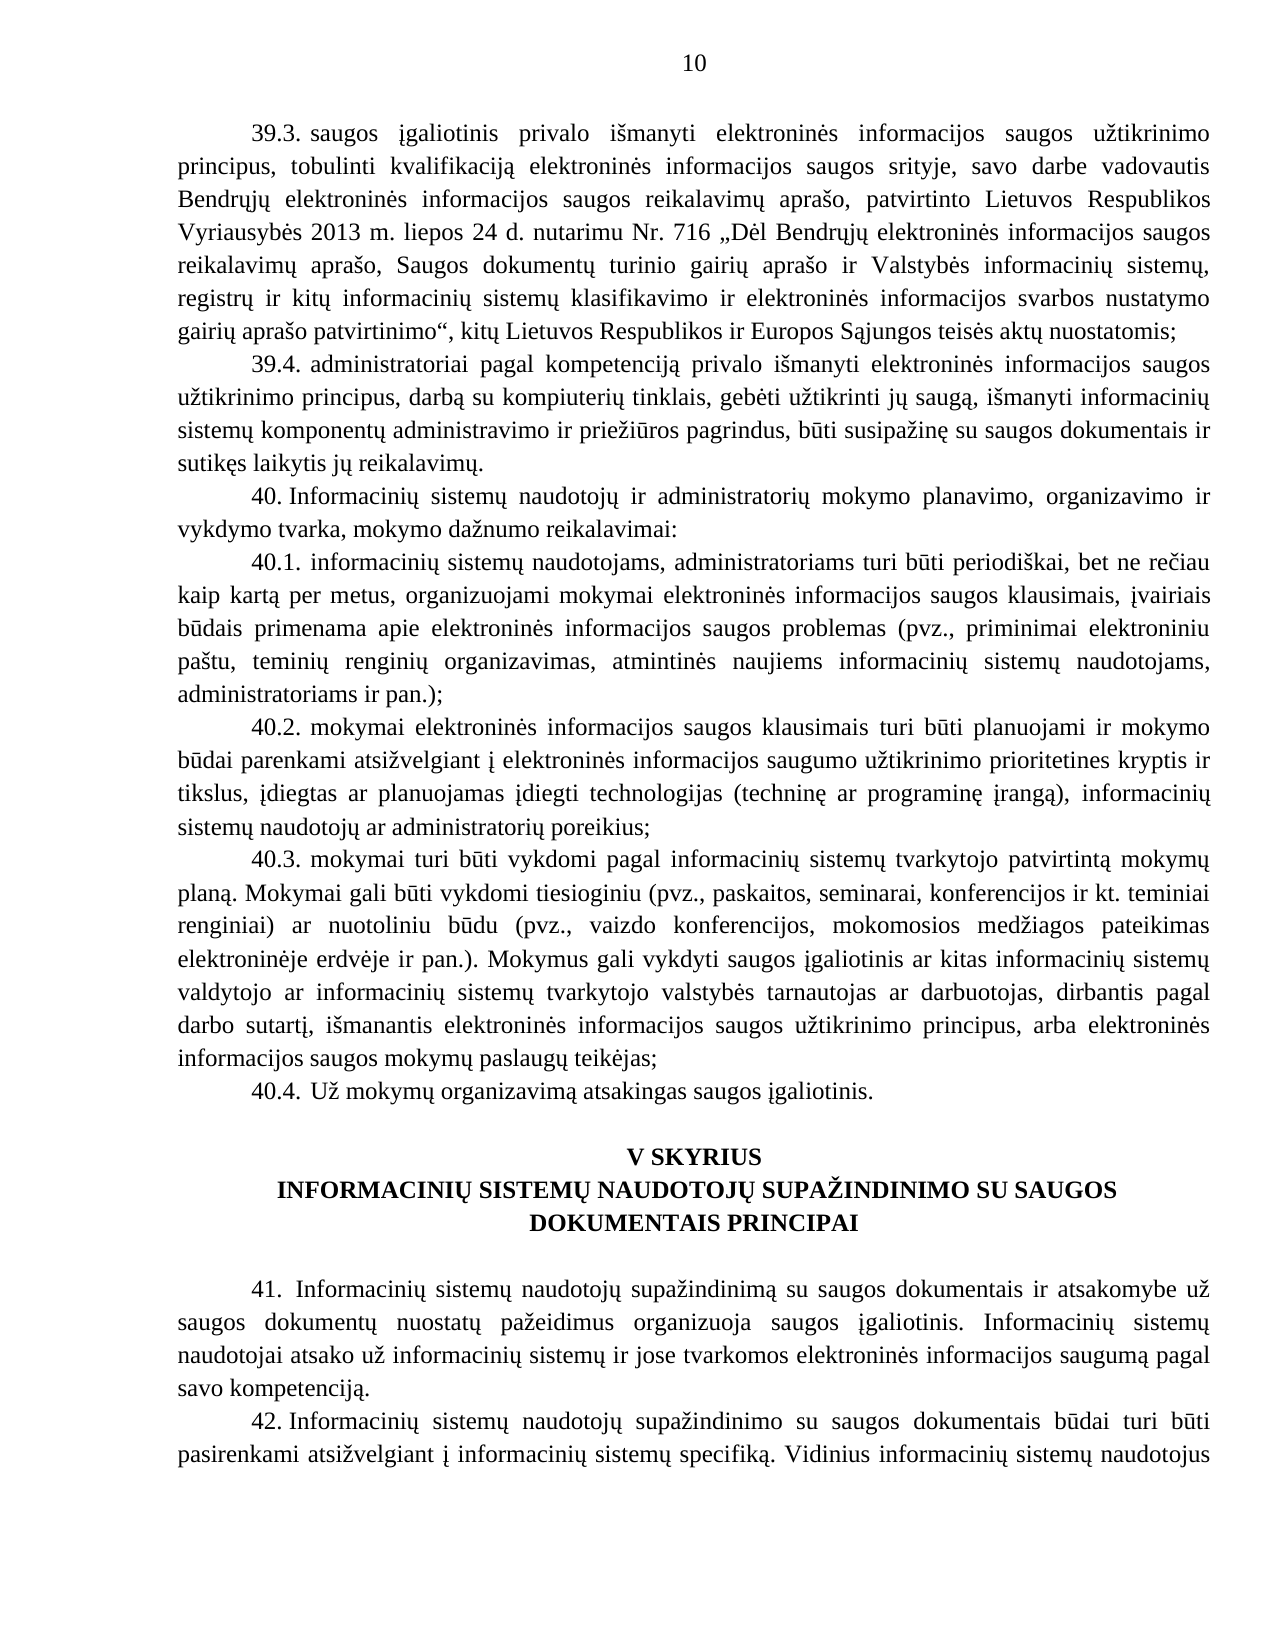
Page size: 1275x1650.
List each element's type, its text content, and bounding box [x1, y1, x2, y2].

text 40.4. Už mokymų organizavimą atsakingas saugos įgaliotinis. [177, 1076, 1211, 1104]
text 40.1. informacinių sistemų naudotojams, administratoriams turi būti periodiškai, bet ne rečiau kaip kartą per metus, organizuojami mokymai elektroninės informacijos saugos klausimais, įvairiais būdais primenama apie elektroninės informacijos saugos problemas (pvz., priminimai elektroniniu paštu, teminių renginių organizavimas, atmintinės naujiems informacinių sistemų naudotojams, administratoriams ir pan.); [177, 547, 1211, 708]
text 41. Informacinių sistemų naudotojų supažindinimą su saugos dokumentais ir atsakomybe už saugos dokumentų nuostatų pažeidimus organizuoja saugos įgaliotinis. Informacinių sistemų naudotojai atsako už informacinių sistemų ir jose tvarkomos elektroninės informacijos saugumą pagal savo kompetenciją. [177, 1274, 1211, 1402]
text 42. Informacinių sistemų naudotojų supažindinimo su saugos dokumentais būdai turi būti pasirenkami atsižvelgiant į informacinių sistemų specifiką. Vidinius informacinių sistemų naudotojus [177, 1406, 1211, 1468]
text 40. Informacinių sistemų naudotojų ir administratorių mokymo planavimo, organizavimo ir vykdymo tvarka, mokymo dažnumo reikalavimai: [177, 481, 1211, 543]
text 39.4. administratoriai pagal kompetenciją privalo išmanyti elektroninės informacijos saugos užtikrinimo principus, darbą su kompiuterių tinklais, gebėti užtikrinti jų saugą, išmanyti informacinių sistemų komponentų administravimo ir priežiūros pagrindus, būti susipažinę su saugos dokumentais ir sutikęs laikytis jų reikalavimų. [177, 349, 1211, 477]
text 39.3. saugos įgaliotinis privalo išmanyti elektroninės informacijos saugos užtikrinimo principus, tobulinti kvalifikaciją elektroninės informacijos saugos srityje, savo darbe vadovautis Bendrųjų elektroninės informacijos saugos reikalavimų aprašo, patvirtinto Lietuvos Respublikos Vyriausybės 2013 m. liepos 24 d. nutarimu Nr. 716 „Dėl Bendrųjų elektroninės informacijos saugos reikalavimų aprašo, Saugos dokumentų turinio gairių aprašo ir Valstybės informacinių sistemų, registrų ir kitų informacinių sistemų klasifikavimo ir elektroninės informacijos svarbos nustatymo gairių aprašo patvirtinimo“, kitų Lietuvos Respublikos ir Europos Sąjungos teisės aktų nuostatomis; [177, 118, 1211, 345]
text 40.3. mokymai turi būti vykdomi pagal informacinių sistemų tvarkytojo patvirtintą mokymų planą. Mokymai gali būti vykdomi tiesioginiu (pvz., paskaitos, seminarai, konferencijos ir kt. teminiai renginiai) ar nuotoliniu būdu (pvz., vaizdo konferencijos, mokomosios medžiagos pateikimas elektroninėje erdvėje ir pan.). Mokymus gali vykdyti saugos įgaliotinis ar kitas informacinių sistemų valdytojo ar informacinių sistemų tvarkytojo valstybės tarnautojas ar darbuotojas, dirbantis pagal darbo sutartį, išmanantis elektroninės informacijos saugos užtikrinimo principus, arba elektroninės informacijos saugos mokymų paslaugų teikėjas; [177, 844, 1211, 1071]
text INFORMACINIŲ SISTEMŲ NAUDOTOJŲ SUPAŽINDINIMO SU SAUGOS DOKUMENTAIS PRINCIPAI [177, 1175, 1211, 1237]
text 40.2. mokymai elektroninės informacijos saugos klausimais turi būti planuojami ir mokymo būdai parenkami atsižvelgiant į elektroninės informacijos saugumo užtikrinimo prioritetines kryptis ir tikslus, įdiegtas ar planuojamas įdiegti technologijas (techninę ar programinę įrangą), informacinių sistemų naudotojų ar administratorių poreikius; [177, 712, 1211, 840]
text V SKYRIUS [177, 1142, 1211, 1171]
